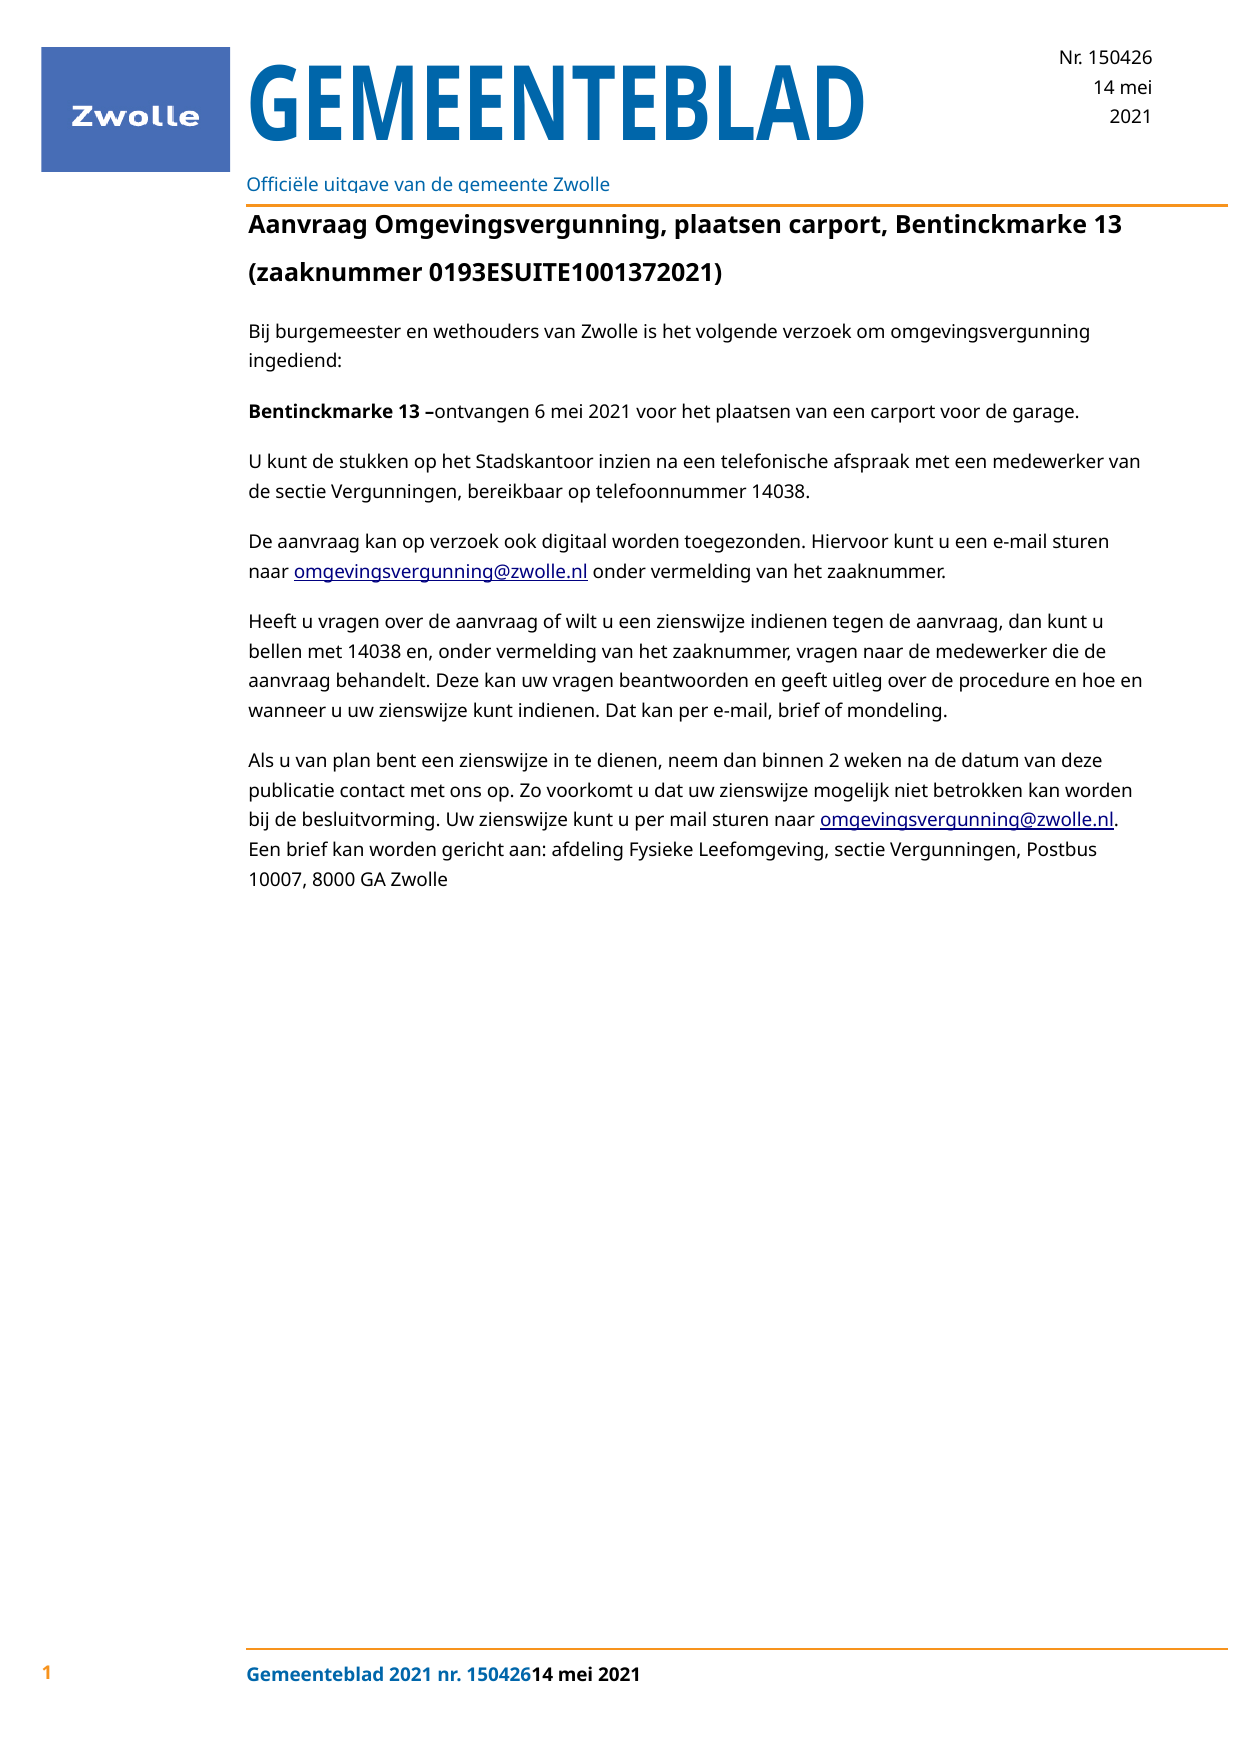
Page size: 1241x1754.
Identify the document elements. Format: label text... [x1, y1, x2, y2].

text Heeft u vragen over de aanvraag of wilt u een zienswijze indienen tegen de aanvraag, dan kunt u bellen met 14038 en, onder vermelding van het zaaknummer, vragen naar de medewerker die de aanvraag behandelt. Deze kan uw vragen beantwoorden en geeft uitleg over de procedure en hoe en wanneer u uw zienswijze kunt indienen. Dat kan per e-mail, brief of mondeling. [248, 608, 1152, 723]
text De aanvraag kan op verzoek ook digitaal worden toegezonden. Hiervoor kunt u een e-mail sturen naar omgevingsvergunning@zwolle.nl onder vermelding van het zaaknummer. [248, 528, 1152, 584]
text Bij burgemeester en wethouders van Zwolle is het volgende verzoek om omgevingsvergunning ingediend: [248, 318, 1152, 373]
text Als u van plan bent een zienswijze in te dienen, neem dan binnen 2 weken na de datum van deze publicatie contact met ons op. Zo voorkomt u dat uw zienswijze mogelijk niet betrokken kan worden bij de besluitvorming. Uw zienswijze kunt u per mail sturen naar omgevingsvergunning@zwolle.nl. Een brief kan worden gericht aan: afdeling Fysieke Leefomgeving, sectie Vergunningen, Postbus 10007, 8000 GA Zwolle [248, 747, 1152, 892]
text U kunt de stukken op het Stadskantoor inzien na een telefonische afspraak met een medewerker van de sectie Vergunningen, bereikbaar op telefoonnummer 14038. [248, 448, 1152, 504]
text Bentinckmarke 13 –ontvangen 6 mei 2021 voor het plaatsen van een carport voor de garage. [248, 398, 1152, 424]
picture [41, 47, 231, 172]
text Aanvraag Omgevingsvergunning, plaatsen carport, Bentinckmarke 13 (zaaknummer 0193ESUITE1001372021) [248, 207, 1152, 288]
